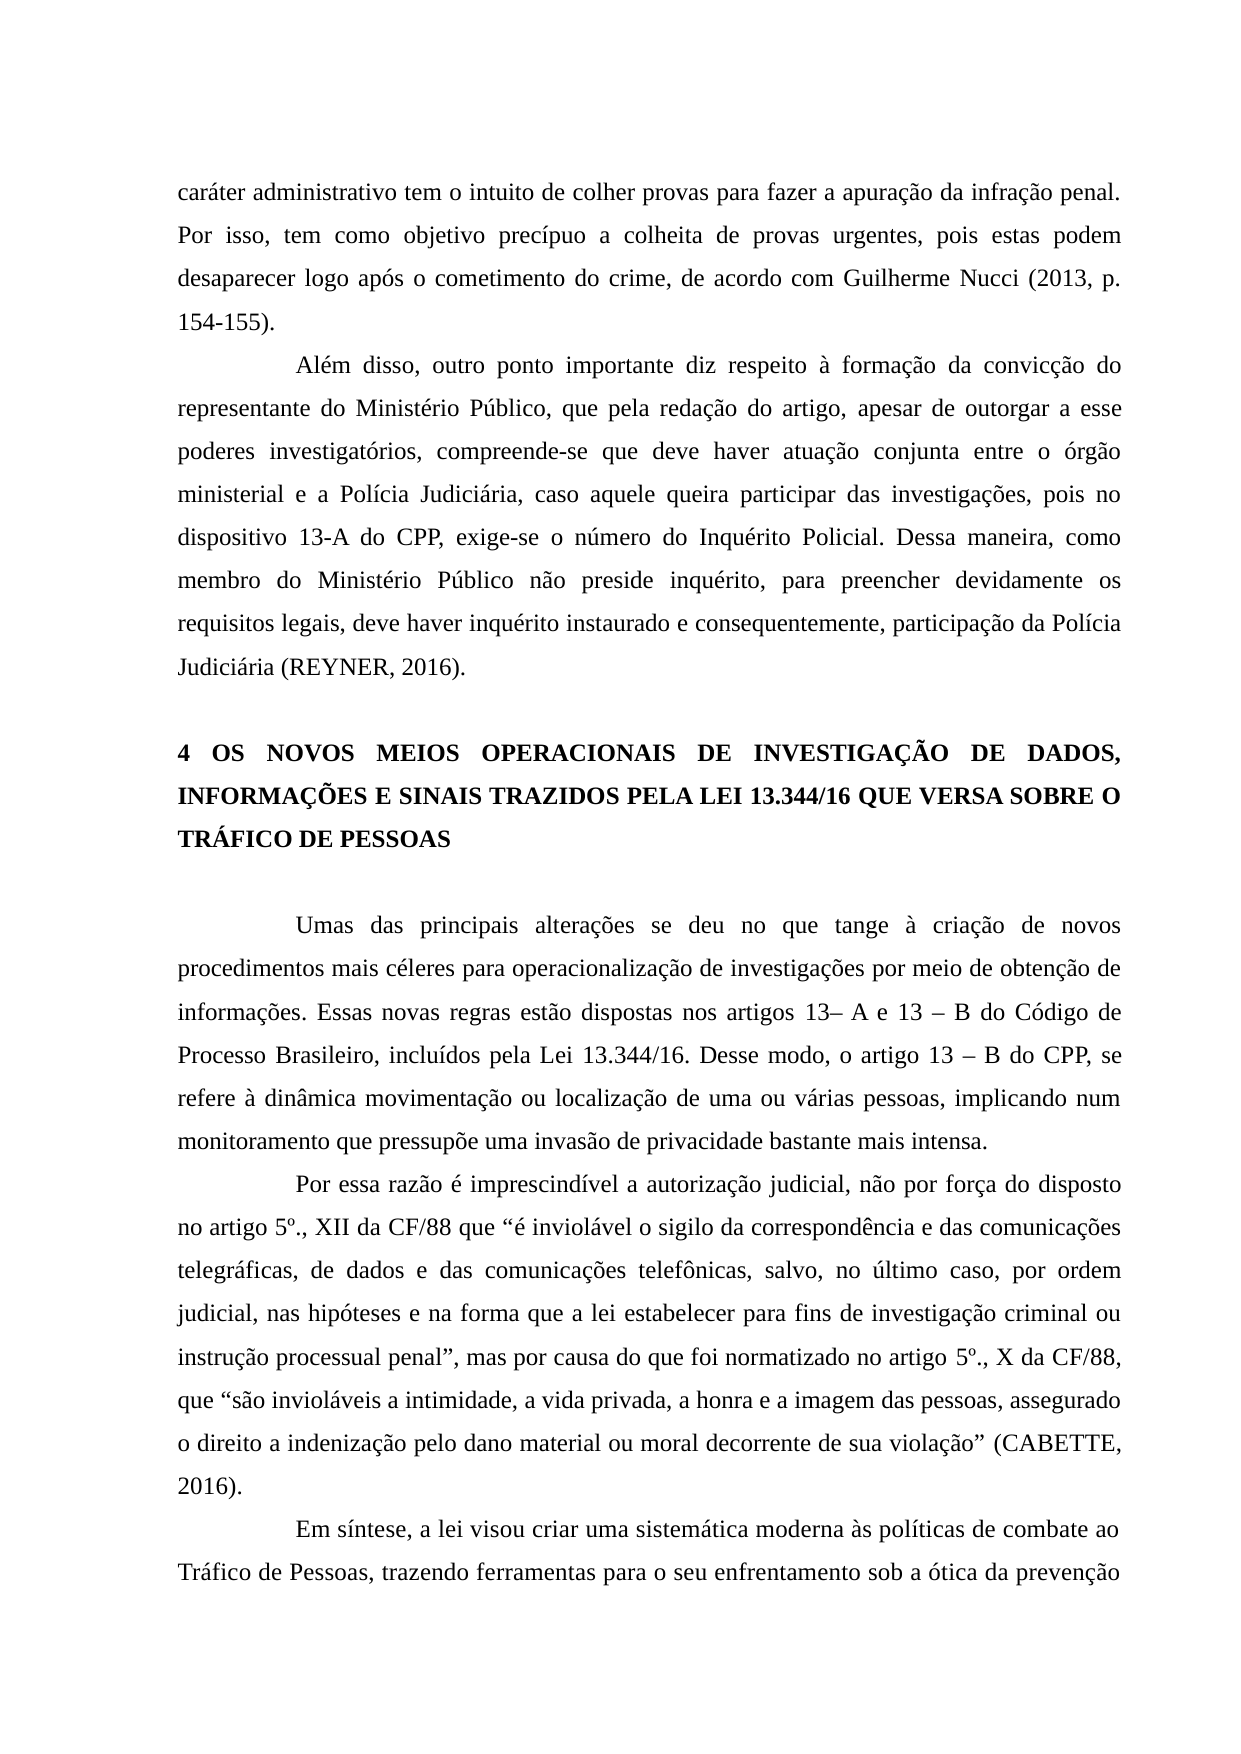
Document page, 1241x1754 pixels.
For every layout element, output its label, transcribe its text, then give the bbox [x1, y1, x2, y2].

text Umas das principais alterações se deu no que tange à criação de novos procedimentos mais céleres para operacionalização de investigações por meio de obtenção de informações. Essas novas regras estão dispostas nos artigos 13– A e 13 – B do Código de Processo Brasileiro, incluídos pela Lei 13.344/16. Desse modo, o artigo 13 – B do CPP, se refere à dinâmica movimentação ou localização de uma ou várias pessoas, implicando num monitoramento que pressupõe uma invasão de privacidade bastante mais intensa. [177, 910, 1122, 1155]
text Em síntese, a lei visou criar uma sistemática moderna às políticas de combate ao Tráfico de Pessoas, trazendo ferramentas para o seu enfrentamento sob a ótica da prevenção [177, 1514, 1122, 1586]
text Além disso, outro ponto importante diz respeito à formação da convicção do representante do Ministério Público, que pela redação do artigo, apesar de outorgar a esse poderes investigatórios, compreende-se que deve haver atuação conjunta entre o órgão ministerial e a Polícia Judiciária, caso aquele queira participar das investigações, pois no dispositivo 13-A do CPP, exige-se o número do Inquérito Policial. Dessa maneira, como membro do Ministério Público não preside inquérito, para preencher devidamente os requisitos legais, deve haver inquérito instaurado e consequentemente, participação da Polícia Judiciária (REYNER, 2016). [177, 350, 1122, 680]
text caráter administrativo tem o intuito de colher provas para fazer a apuração da infração penal. Por isso, tem como objetivo precípuo a colheita de provas urgentes, pois estas podem desaparecer logo após o cometimento do crime, de acordo com Guilherme Nucci (2013, p. 154-155). [177, 177, 1122, 335]
text 4 OS NOVOS MEIOS OPERACIONAIS DE INVESTIGAÇÃO DE DADOS, INFORMAÇÕES E SINAIS TRAZIDOS PELA LEI 13.344/16 QUE VERSA SOBRE O TRÁFICO DE PESSOAS [177, 738, 1122, 853]
text Por essa razão é imprescindível a autorização judicial, não por força do disposto no artigo 5º., XII da CF/88 que “é inviolável o sigilo da correspondência e das comunicações telegráficas, de dados e das comunicações telefônicas, salvo, no último caso, por ordem judicial, nas hipóteses e na forma que a lei estabelecer para fins de investigação criminal ou instrução processual penal”, mas por causa do que foi normatizado no artigo 5º., X da CF/88, que “são invioláveis a intimidade, a vida privada, a honra e a imagem das pessoas, assegurado o direito a indenização pelo dano material ou moral decorrente de sua violação” (CABETTE, 2016). [177, 1169, 1122, 1500]
